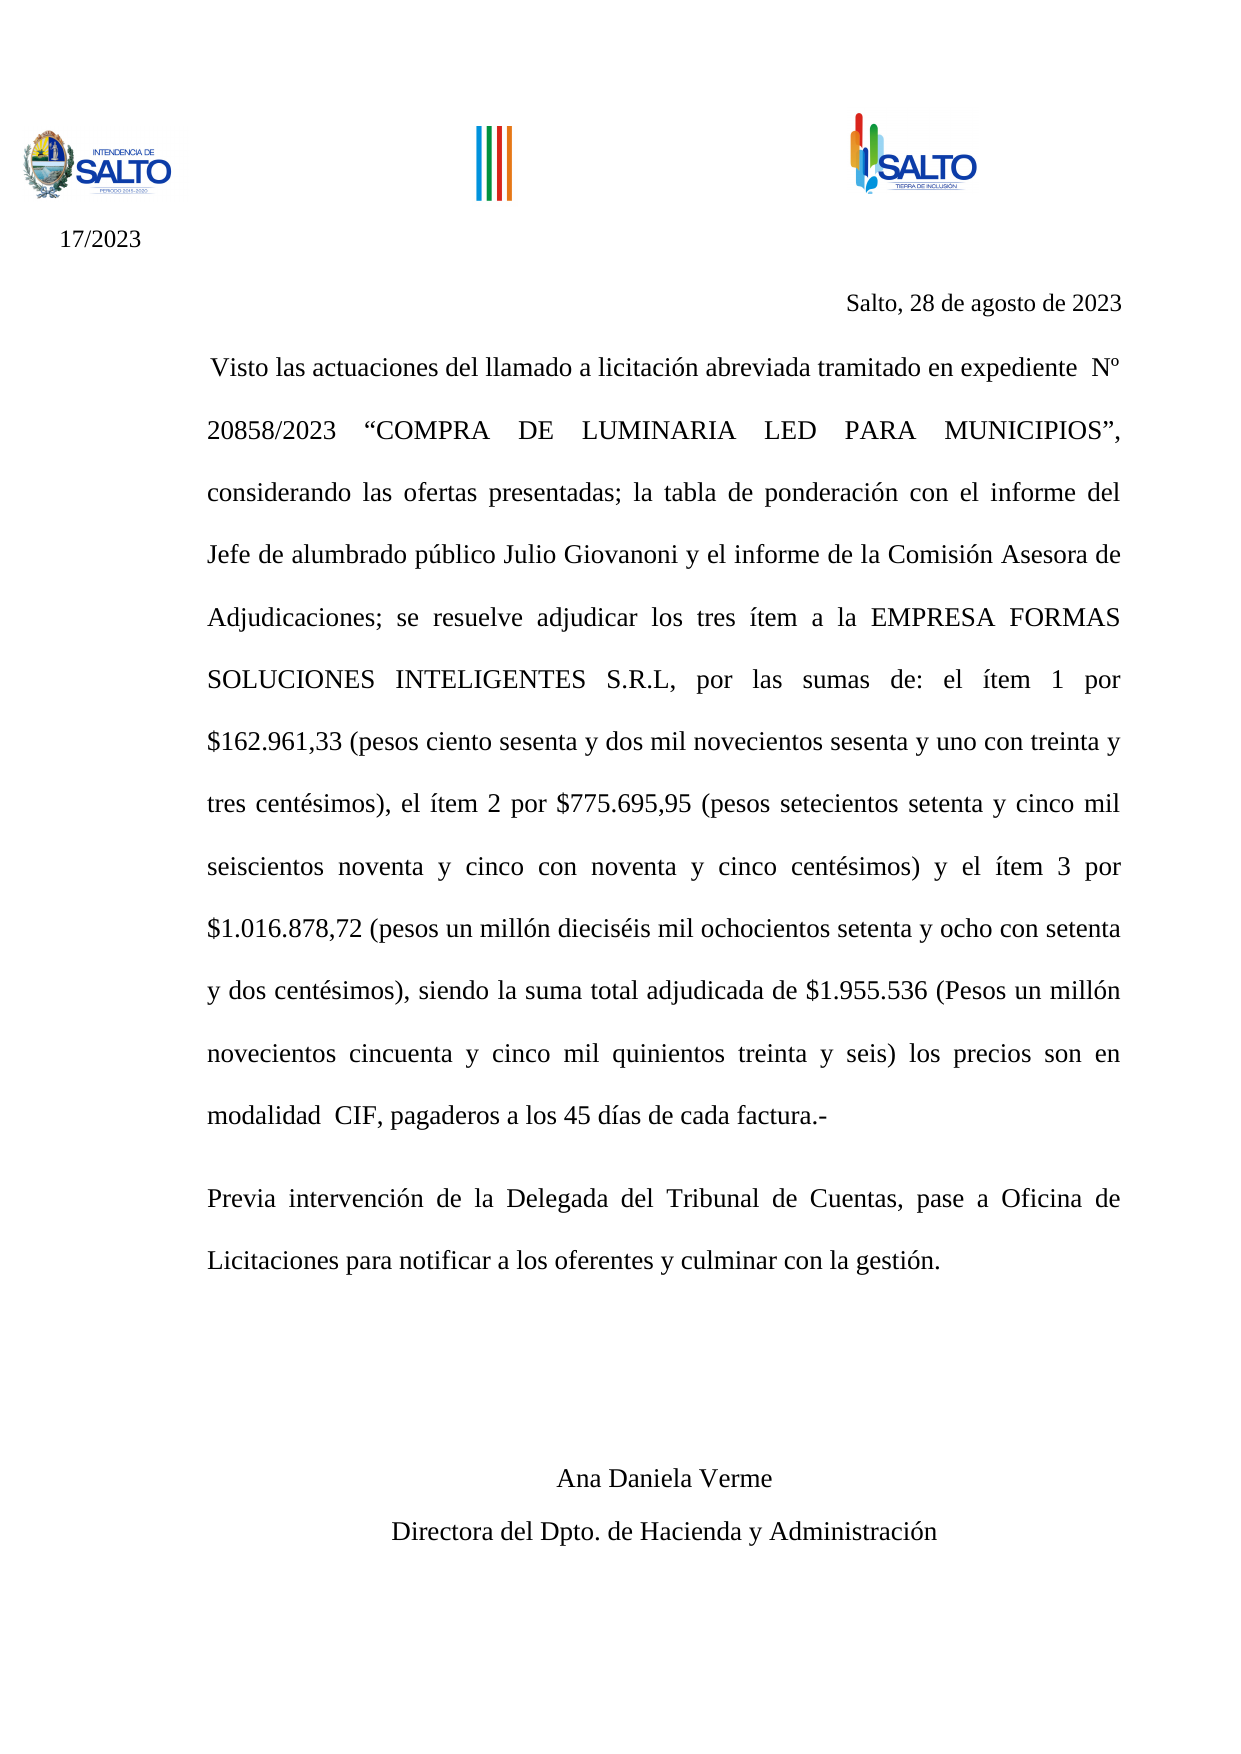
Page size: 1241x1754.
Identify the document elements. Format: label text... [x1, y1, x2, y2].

text Previa intervención de la Delegada del Tribunal de Cuentas, pase a Oficina de Licitaciones para notificar a los oferentes y culminar con la gestión. [207, 1182, 1122, 1276]
text Directora del Dpto. de Hacienda y Administración [207, 1514, 1122, 1546]
text Ana Daniela Verme [207, 1463, 1122, 1494]
picture [471, 126, 519, 207]
text Visto las actuaciones del llamado a licitación abreviada tramitado en expediente Nº 20858/2023 “COMPRA DE LUMINARIA LED PARA MUNICIPIOS”, considerando las ofertas presentadas; la tabla de ponderación con el informe del Jefe de alumbrado público Julio Giovanoni y el informe de la Comisión Asesora de Adjudicaciones; se resuelve adjudicar los tres ítem a la EMPRESA FORMAS SOLUCIONES INTELIGENTES S.R.L, por las sumas de: el ítem 1 por $162.961,33 (pesos ciento sesenta y dos mil novecientos sesenta y uno con treinta y tres centésimos), el ítem 2 por $775.695,95 (pesos setecientos setenta y cinco mil seiscientos noventa y cinco con noventa y cinco centésimos) y el ítem 3 por $1.016.878,72 (pesos un millón dieciséis mil ochocientos setenta y ocho con setenta y dos centésimos), siendo la suma total adjudicada de $1.955.536 (Pesos un millón novecientos cincuenta y cinco mil quinientos treinta y seis) los precios son en modalidad CIF, pagaderos a los 45 días de cada factura.- [59, 352, 1122, 1130]
text 17/2023 [59, 224, 1122, 252]
picture [962, 107, 980, 194]
picture [21, 126, 50, 202]
text Salto, 28 de agosto de 2023 [59, 288, 1122, 316]
